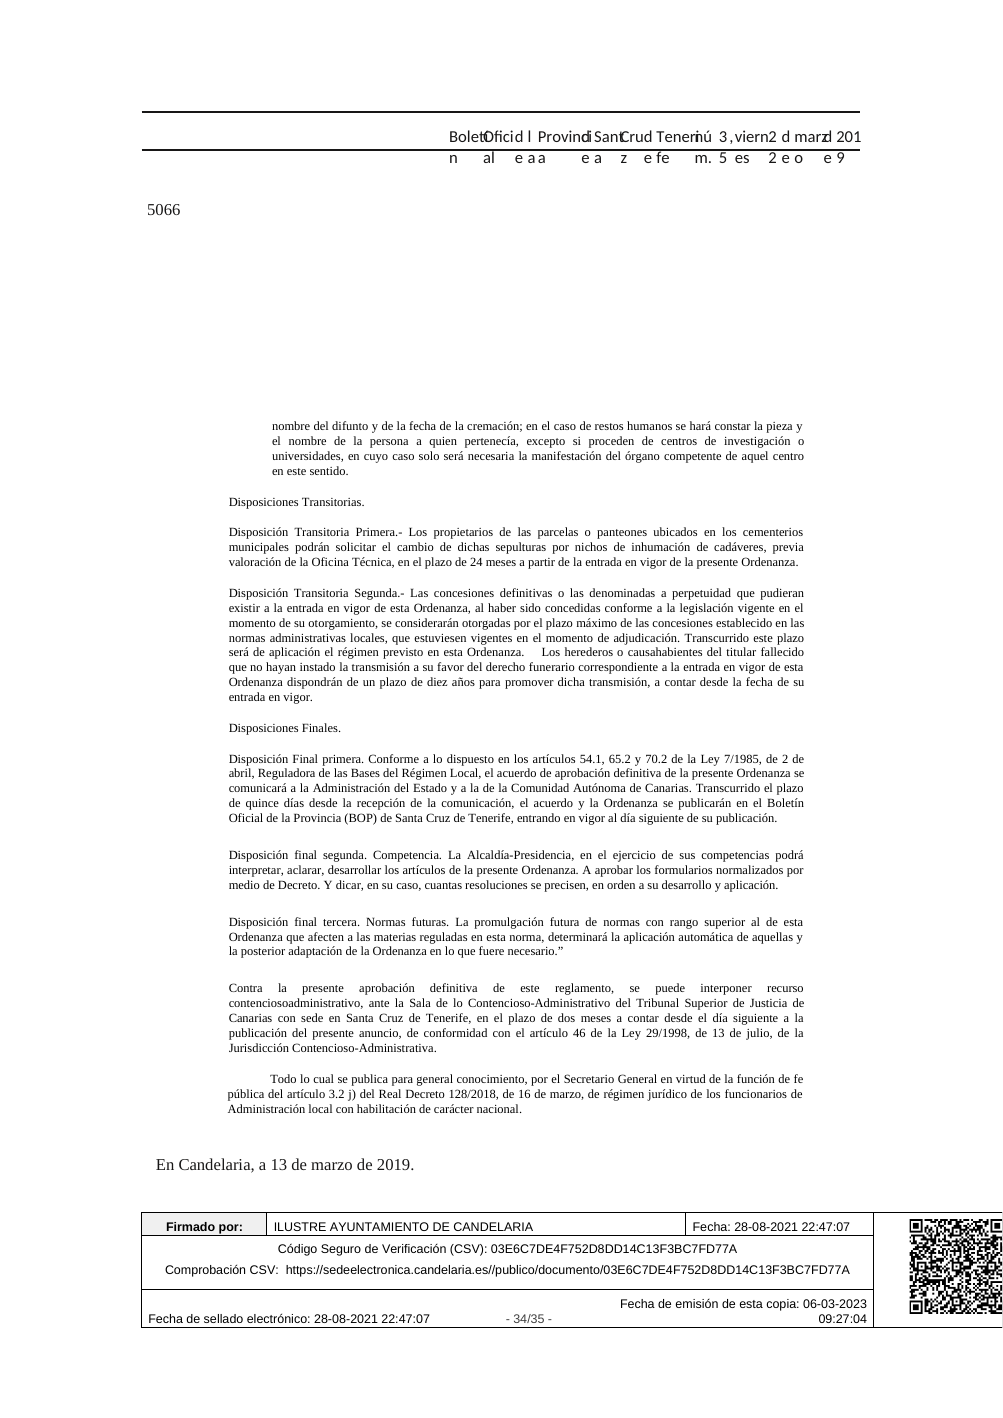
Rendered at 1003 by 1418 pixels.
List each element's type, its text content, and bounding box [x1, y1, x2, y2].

text Disposiciones Finales. [228, 721, 805, 735]
text Disposiciones Transitorias. [228, 494, 805, 509]
text Todo lo cual se publica para general conocimiento, por el Secretario General en virtud de la función de fe pública del artículo 3.2 j) del Real Decreto 128/2018, de 16 de marzo, de régimen jurídico de los funcionarios de Administración local con habilitación de carácter nacional. [227, 1072, 805, 1116]
text En Candelaria, a 13 de marzo de 2019. [156, 1155, 859, 1174]
text Disposición final segunda. Competencia. La Alcaldía-Presidencia, en el ejercicio de sus competencias podrá interpretar, aclarar, desarrollar los artículos de la presente Ordenanza. A aprobar los formularios normalizados por medio de Decreto. Y dicar, en su caso, cuantas resoluciones se precisen, en orden a su desarrollo y aplicación. [228, 848, 805, 892]
text nombre del difunto y de la fecha de la cremación; en el caso de restos humanos se hará constar la pieza y el nombre de la persona a quien pertenecía, excepto si proceden de centros de investigación o universidades, en cuyo caso solo será necesaria la manifestación del órgano competente de aquel centro en este sentido. [272, 419, 805, 478]
text 5066 [143, 199, 859, 219]
text Contra la presente aprobación definitiva de este reglamento, se puede interponer recurso contenciosoadministrativo, ante la Sala de lo Contencioso-Administrativo del Tribunal Superior de Justicia de Canarias con sede en Santa Cruz de Tenerife, en el plazo de dos meses a contar desde el día siguiente a la publicación del presente anuncio, de conformidad con el artículo 46 de la Ley 29/1998, de 13 de julio, de la Jurisdicción Contencioso-Administrativa. [228, 981, 805, 1055]
text Disposición Transitoria Primera.- Los propietarios de las parcelas o panteones ubicados en los cementerios municipales podrán solicitar el cambio de dichas sepulturas por nichos de inhumación de cadáveres, previa valoración de la Oficina Técnica, en el plazo de 24 meses a partir de la entrada en vigor de la presente Ordenanza. [228, 525, 805, 569]
text Disposición Final primera. Conforme a lo dispuesto en los artículos 54.1, 65.2 y 70.2 de la Ley 7/1985, de 2 de abril, Reguladora de las Bases del Régimen Local, el acuerdo de aprobación definitiva de la presente Ordenanza se comunicará a la Administración del Estado y a la de la Comunidad Autónoma de Canarias. Transcurrido el plazo de quince días desde la recepción de la comunicación, el acuerdo y la Ordenanza se publicarán en el Boletín Oficial de la Provincia (BOP) de Santa Cruz de Tenerife, entrando en vigor al día siguiente de su publicación. [228, 751, 805, 825]
text Disposición Transitoria Segunda.- Las concesiones definitivas o las denominadas a perpetuidad que pudieran existir a la entrada en vigor de esta Ordenanza, al haber sido concedidas conforme a la legislación vigente en el momento de su otorgamiento, se considerarán otorgadas por el plazo máximo de las concesiones establecido en las normas administrativas locales, que estuviesen vigentes en el momento de adjudicación. Transcurrido este plazo será de aplicación el régimen previsto en esta Ordenanza. Los herederos o causahabientes del titular fallecido que no hayan instado la transmisión a su favor del derecho funerario correspondiente a la entrada en vigor de esta Ordenanza dispondrán de un plazo de diez años para promover dicha transmisión, a contar desde la fecha de su entrada en vigor. [228, 586, 805, 704]
text Disposición final tercera. Normas futuras. La promulgación futura de normas con rango superior al de esta Ordenanza que afecten a las materias reguladas en esta norma, determinará la aplicación automática de aquellas y la posterior adaptación de la Ordenanza en lo que fuere necesario.” [228, 914, 805, 958]
